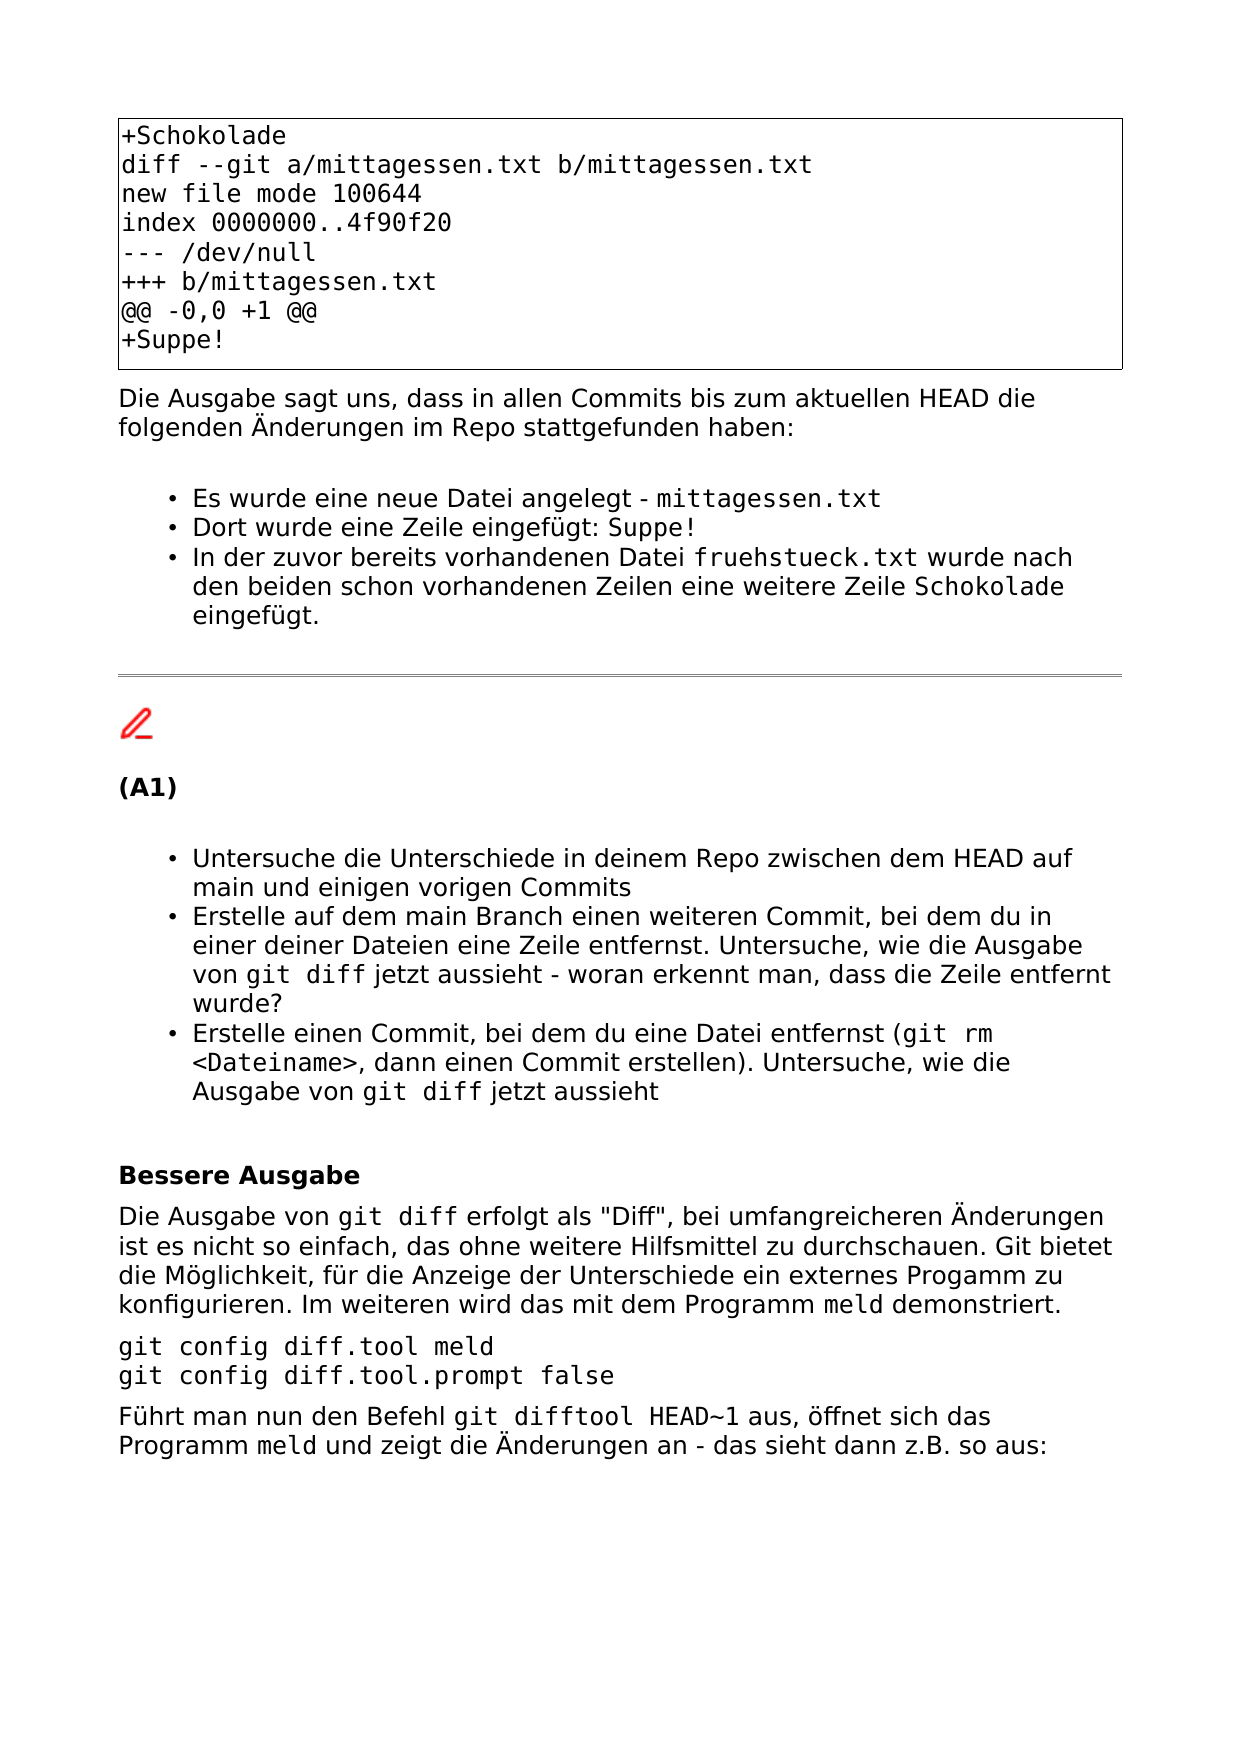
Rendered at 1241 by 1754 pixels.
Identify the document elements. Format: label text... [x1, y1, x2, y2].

text Führt man nun den Befehl git difftool HEAD~1 aus, öffnet sich das Programm meld und zeigt die Änderungen an - das sieht dann z.B. so aus: [118, 1402, 1122, 1460]
picture [118, 706, 156, 744]
text Die Ausgabe von git diff erfolgt als "Diff", bei umfangreicheren Änderungen ist es nicht so einfach, das ohne weitere Hilfsmittel zu durchschauen. Git bietet die Möglichkeit, für die Anzeige der Unterschiede ein externes Progamm zu konfigurieren. Im weiteren wird das mit dem Programm meld demonstriert. [118, 1202, 1122, 1319]
list Untersuche die Unterschiede in deinem Repo zwischen dem HEAD auf main und einigen vorigen Commits [177, 844, 1122, 902]
list Es wurde eine neue Datei angelegt - mittagessen.txt [177, 484, 1122, 513]
subtitle (A1) [118, 773, 1122, 802]
subtitle Bessere Ausgabe [118, 1161, 1122, 1190]
list Erstelle auf dem main Branch einen weiteren Commit, bei dem du in einer deiner Dateien eine Zeile entfernst. Untersuche, wie die Ausgabe von git diff jetzt aussieht - woran erkennt man, dass die Zeile entfernt wurde? [177, 902, 1122, 1019]
list Erstelle einen Commit, bei dem du eine Datei entfernst (git rm <Dateiname>, dann einen Commit erstellen). Untersuche, wie die Ausgabe von git diff jetzt aussieht [177, 1019, 1122, 1106]
text Die Ausgabe sagt uns, dass in allen Commits bis zum aktuellen HEAD die folgenden Änderungen im Repo stattgefunden haben: [118, 384, 1122, 442]
list Dort wurde eine Zeile eingefügt: Suppe! [177, 513, 1122, 543]
text git config diff.tool meld git config diff.tool.prompt false [118, 1332, 1122, 1390]
table_header +Schokolade diff --git a/mittagessen.txt b/mittagessen.txt new file mode 100644 index 0000000..4f90f20 --- /dev/null +++ b/mittagessen.txt @@ -0,0 +1 @@ +Suppe! [119, 119, 1122, 369]
list In der zuvor bereits vorhandenen Datei fruehstueck.txt wurde nach den beiden schon vorhandenen Zeilen eine weitere Zeile Schokolade eingefügt. [177, 543, 1122, 630]
